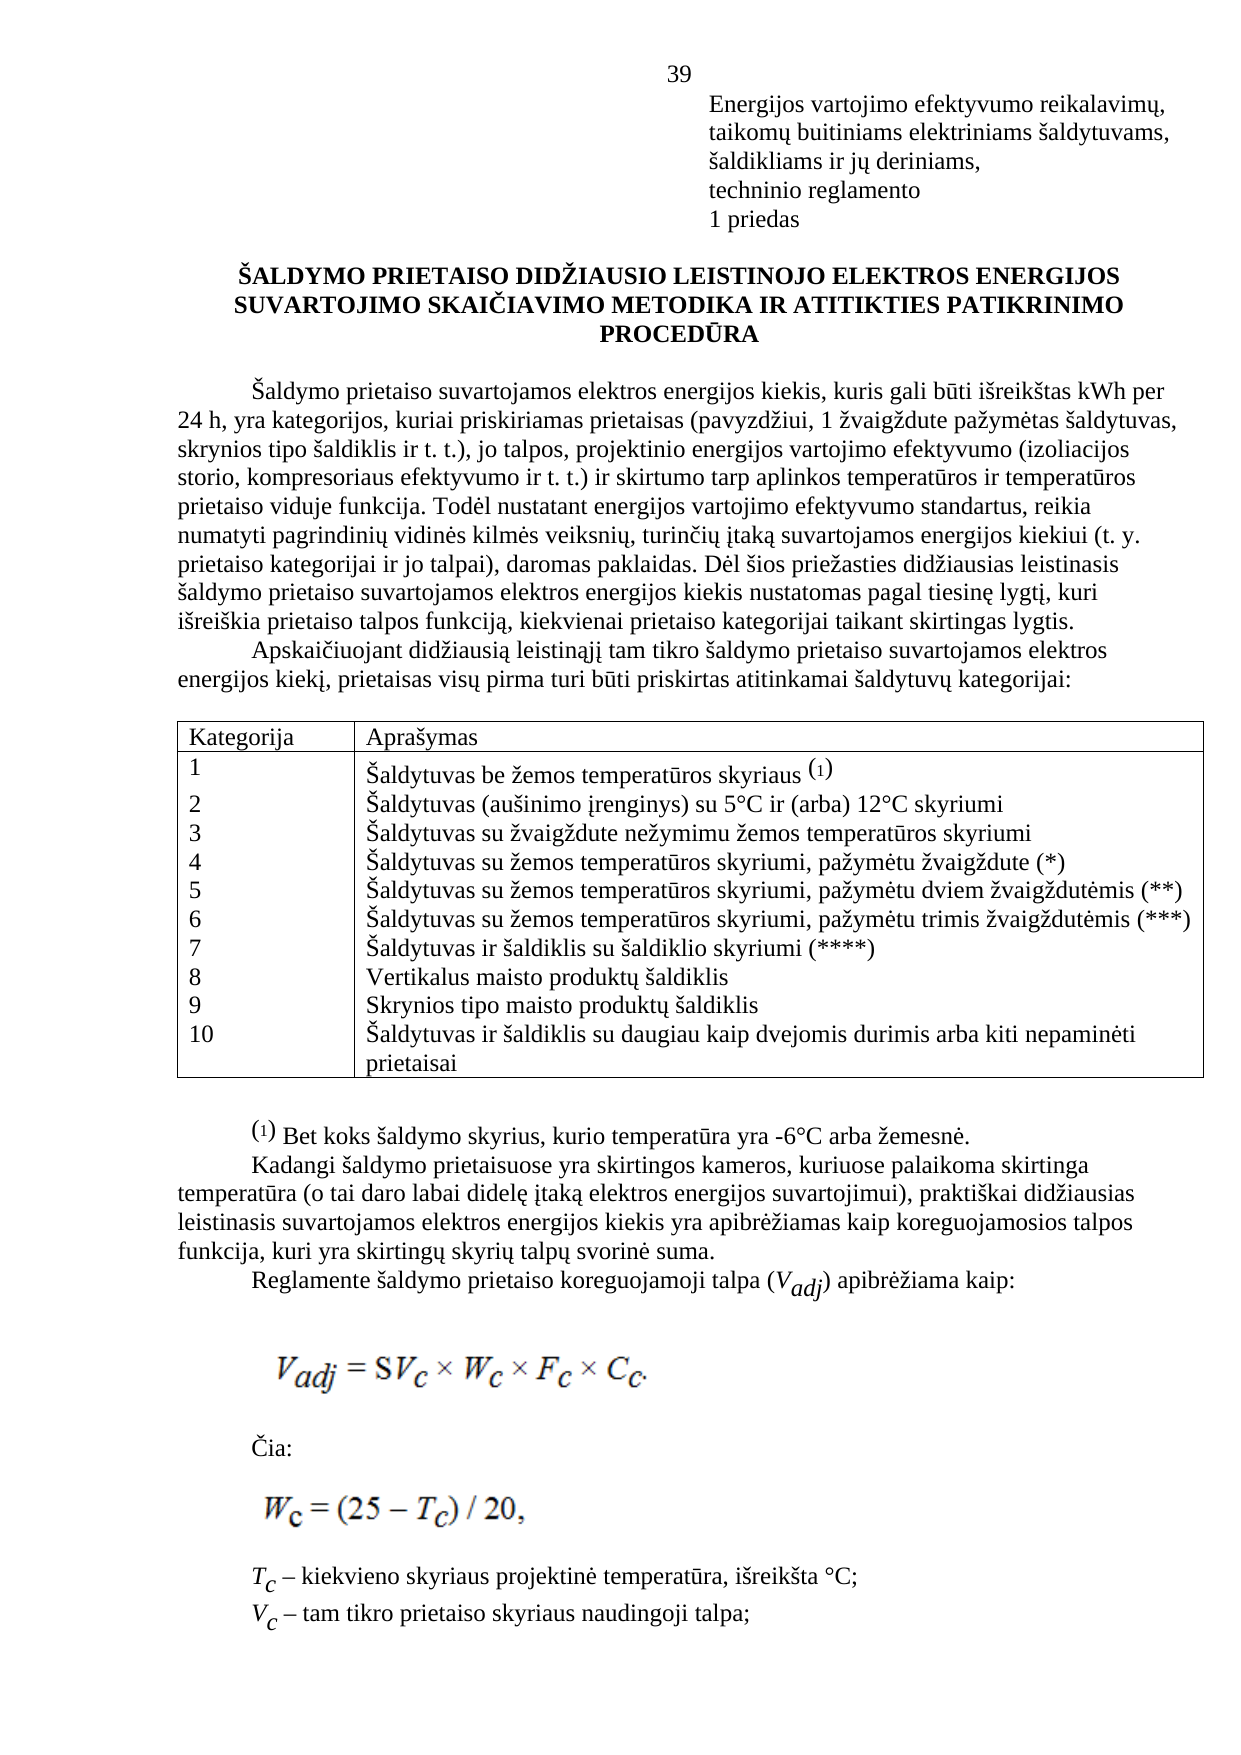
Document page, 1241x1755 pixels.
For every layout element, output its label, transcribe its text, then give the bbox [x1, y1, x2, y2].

table_cell Šaldytuvas ir šaldiklis su šaldiklio skyriumi (****) [355, 933, 1203, 962]
table_cell Šaldytuvas ir šaldiklis su daugiau kaip dvejomis durimis arba kiti nepaminėti prietaisai [355, 1019, 1203, 1077]
text Apskaičiuojant didžiausią leistinąjį tam tikro šaldymo prietaiso suvartojamos elektros energijos kiekį, prietaisas visų pirma turi būti priskirtas atitinkamai šaldytuvų kategorijai: [177, 635, 1181, 692]
text Kadangi šaldymo prietaisuose yra skirtingos kameros, kuriuose palaikoma skirtinga temperatūra (o tai daro labai didelę įtaką elektros energijos suvartojimui), praktiškai didžiausias leistinasis suvartojamos elektros energijos kiekis yra apibrėžiamas kaip koreguojamosios talpos funkcija, kuri yra skirtingų skyrių talpų svorinė suma. [177, 1150, 1181, 1265]
text Tc – kiekvieno skyriaus projektinė temperatūra, išreikšta °C; [177, 1561, 1181, 1598]
table_cell 1 [178, 752, 354, 789]
table_cell 10 [178, 1019, 354, 1077]
table_cell 3 [178, 818, 354, 847]
table_cell 9 [178, 991, 354, 1019]
table_cell Šaldytuvas su žvaigždute nežymimu žemos temperatūros skyriumi [355, 818, 1203, 847]
text Vc – tam tikro prietaiso skyriaus naudingoji talpa; [177, 1598, 1181, 1635]
text Šaldymo prietaiso suvartojamos elektros energijos kiekis, kuris gali būti išreikštas kWh per 24 h, yra kategorijos, kuriai priskiriamas prietaisas (pavyzdžiui, 1 žvaigždute pažymėtas šaldytuvas, skrynios tipo šaldiklis ir t. t.), jo talpos, projektinio energijos vartojimo efektyvumo (izoliacijos storio, kompresoriaus efektyvumo ir t. t.) ir skirtumo tarp aplinkos temperatūros ir temperatūros prietaiso viduje funkcija. Todėl nustatant energijos vartojimo efektyvumo standartus, reikia numatyti pagrindinių vidinės kilmės veiksnių, turinčių įtaką suvartojamos energijos kiekiui (t. y. prietaiso kategorijai ir jo talpai), daromas paklaidas. Dėl šios priežasties didžiausias leistinasis šaldymo prietaiso suvartojamos elektros energijos kiekis nustatomas pagal tiesinę lygtį, kuri išreiškia prietaiso talpos funkciją, kiekvienai prietaiso kategorijai taikant skirtingas lygtis. [177, 376, 1181, 635]
table_cell Vertikalus maisto produktų šaldiklis [355, 962, 1203, 991]
table_cell Šaldytuvas su žemos temperatūros skyriumi, pažymėtu žvaigždute (*) [355, 847, 1203, 876]
table_cell 7 [178, 933, 354, 962]
table_cell 6 [178, 904, 354, 933]
text Čia: [177, 1433, 1181, 1462]
table_cell 2 [178, 789, 354, 818]
table_cell 5 [178, 876, 354, 904]
text Energijos vartojimo efektyvumo reikalavimų, [709, 89, 1181, 117]
text šaldikliams ir jų deriniams, [177, 146, 1181, 175]
table_header Kategorija [178, 722, 354, 751]
text (1) Bet koks šaldymo skyrius, kurio temperatūra yra -6°C arba žemesnė. [177, 1114, 1181, 1150]
table_header Aprašymas [355, 722, 1203, 751]
text Reglamente šaldymo prietaiso koreguojamoji talpa (Vadj) apibrėžiama kaip: [177, 1265, 1181, 1302]
table_cell Šaldytuvas (aušinimo įrenginys) su 5°C ir (arba) 12°C skyriumi [355, 789, 1203, 818]
text 1 priedas [177, 204, 1181, 232]
table_cell Šaldytuvas be žemos temperatūros skyriaus (1) [355, 752, 1203, 789]
text techninio reglamento [177, 175, 1181, 204]
table_cell 4 [178, 847, 354, 876]
text taikomų buitiniams elektriniams šaldytuvams, [177, 117, 1181, 146]
table_cell Šaldytuvas su žemos temperatūros skyriumi, pažymėtu trimis žvaigždutėmis (***) [355, 904, 1203, 933]
table_cell Šaldytuvas su žemos temperatūros skyriumi, pažymėtu dviem žvaigždutėmis (**) [355, 876, 1203, 904]
table_cell 8 [178, 962, 354, 991]
table_cell Skrynios tipo maisto produktų šaldiklis [355, 991, 1203, 1019]
text ŠALDYMO PRIETAISO DIDŽIAUSIO LEISTINOJO ELEKTROS ENERGIJOS SUVARTOJIMO SKAIČIAVIMO METODIKA IR ATITIKTIES PATIKRINIMO PROCEDŪRA [177, 261, 1181, 347]
